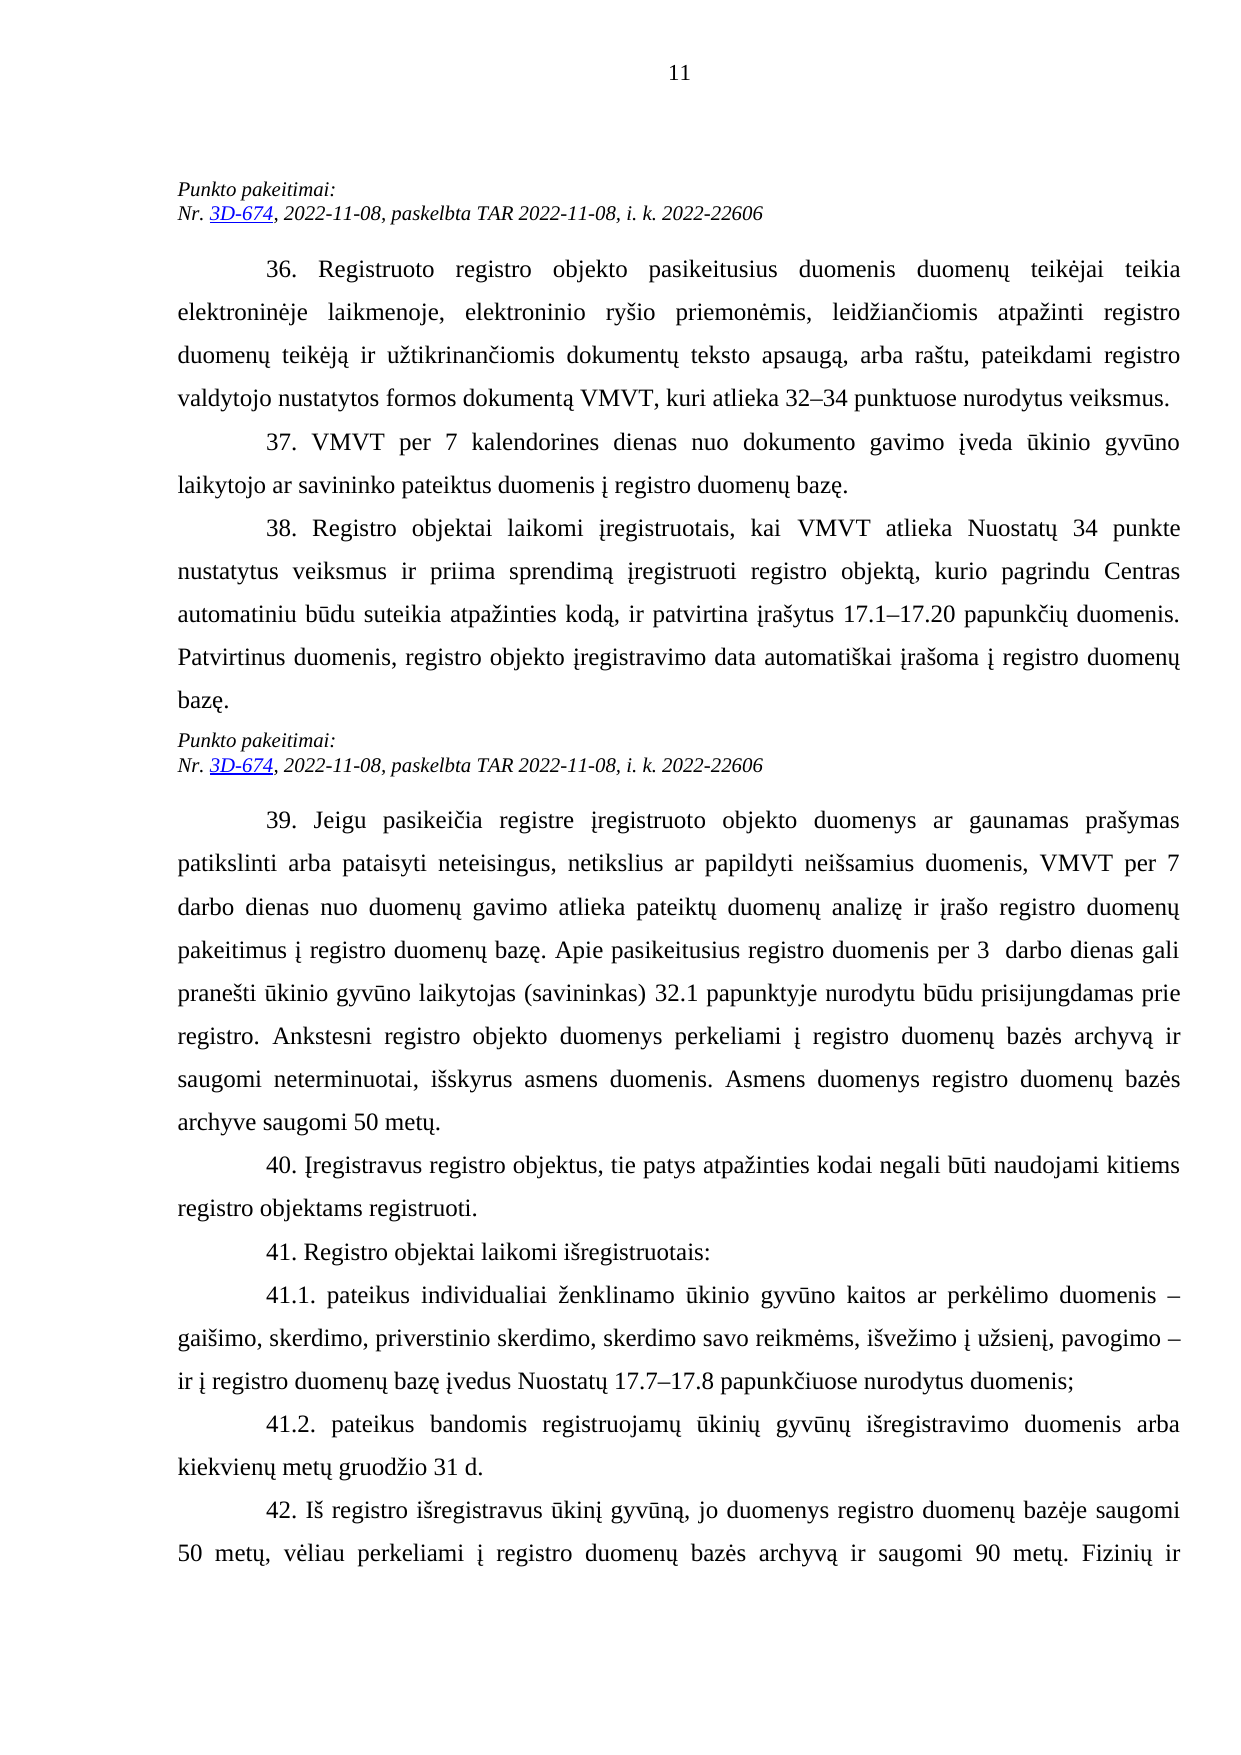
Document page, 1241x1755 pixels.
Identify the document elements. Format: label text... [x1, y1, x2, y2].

text Nr. 3D-674, 2022-11-08, paskelbta TAR 2022-11-08, i. k. 2022-22606 [177, 752, 1181, 777]
text 37. VMVT per 7 kalendorines dienas nuo dokumento gavimo įveda ūkinio gyvūno laikytojo ar savininko pateiktus duomenis į registro duomenų bazę. [177, 427, 1181, 498]
text 41. Registro objektai laikomi išregistruotais: [266, 1237, 1181, 1265]
text Nr. 3D-674, 2022-11-08, paskelbta TAR 2022-11-08, i. k. 2022-22606 [177, 201, 1181, 225]
text 39. Jeigu pasikeičia registre įregistruoto objekto duomenys ar gaunamas prašymas patikslinti arba pataisyti neteisingus, netikslius ar papildyti neišsamius duomenis, VMVT per 7 darbo dienas nuo duomenų gavimo atlieka pateiktų duomenų analizę ir įrašo registro duomenų pakeitimus į registro duomenų bazę. Apie pasikeitusius registro duomenis per 3 darbo dienas gali pranešti ūkinio gyvūno laikytojas (savininkas) 32.1 papunktyje nurodytu būdu prisijungdamas prie registro. Ankstesni registro objekto duomenys perkeliami į registro duomenų bazės archyvą ir saugomi neterminuotai, išskyrus asmens duomenis. Asmens duomenys registro duomenų bazės archyve saugomi 50 metų. [177, 805, 1181, 1136]
text 36. Registruoto registro objekto pasikeitusius duomenis duomenų teikėjai teikia elektroninėje laikmenoje, elektroninio ryšio priemonėmis, leidžiančiomis atpažinti registro duomenų teikėją ir užtikrinančiomis dokumentų teksto apsaugą, arba raštu, pateikdami registro valdytojo nustatytos formos dokumentą VMVT, kuri atlieka 32–34 punktuose nurodytus veiksmus. [177, 254, 1181, 412]
text Punkto pakeitimai: [177, 177, 1181, 201]
text 40. Įregistravus registro objektus, tie patys atpažinties kodai negali būti naudojami kitiems registro objektams registruoti. [177, 1150, 1181, 1222]
text Punkto pakeitimai: [177, 728, 1181, 752]
text 42. Iš registro išregistravus ūkinį gyvūną, jo duomenys registro duomenų bazėje saugomi 50 metų, vėliau perkeliami į registro duomenų bazės archyvą ir saugomi 90 metų. Fizinių ir [177, 1495, 1181, 1567]
text 41.2. pateikus bandomis registruojamų ūkinių gyvūnų išregistravimo duomenis arba kiekvienų metų gruodžio 31 d. [177, 1409, 1181, 1481]
text 41.1. pateikus individualiai ženklinamo ūkinio gyvūno kaitos ar perkėlimo duomenis – gaišimo, skerdimo, priverstinio skerdimo, skerdimo savo reikmėms, išvežimo į užsienį, pavogimo – ir į registro duomenų bazę įvedus Nuostatų 17.7–17.8 papunkčiuose nurodytus duomenis; [177, 1280, 1181, 1395]
text 38. Registro objektai laikomi įregistruotais, kai VMVT atlieka Nuostatų 34 punkte nustatytus veiksmus ir priima sprendimą įregistruoti registro objektą, kurio pagrindu Centras automatiniu būdu suteikia atpažinties kodą, ir patvirtina įrašytus 17.1–17.20 papunkčių duomenis. Patvirtinus duomenis, registro objekto įregistravimo data automatiškai įrašoma į registro duomenų bazę. [177, 513, 1181, 714]
